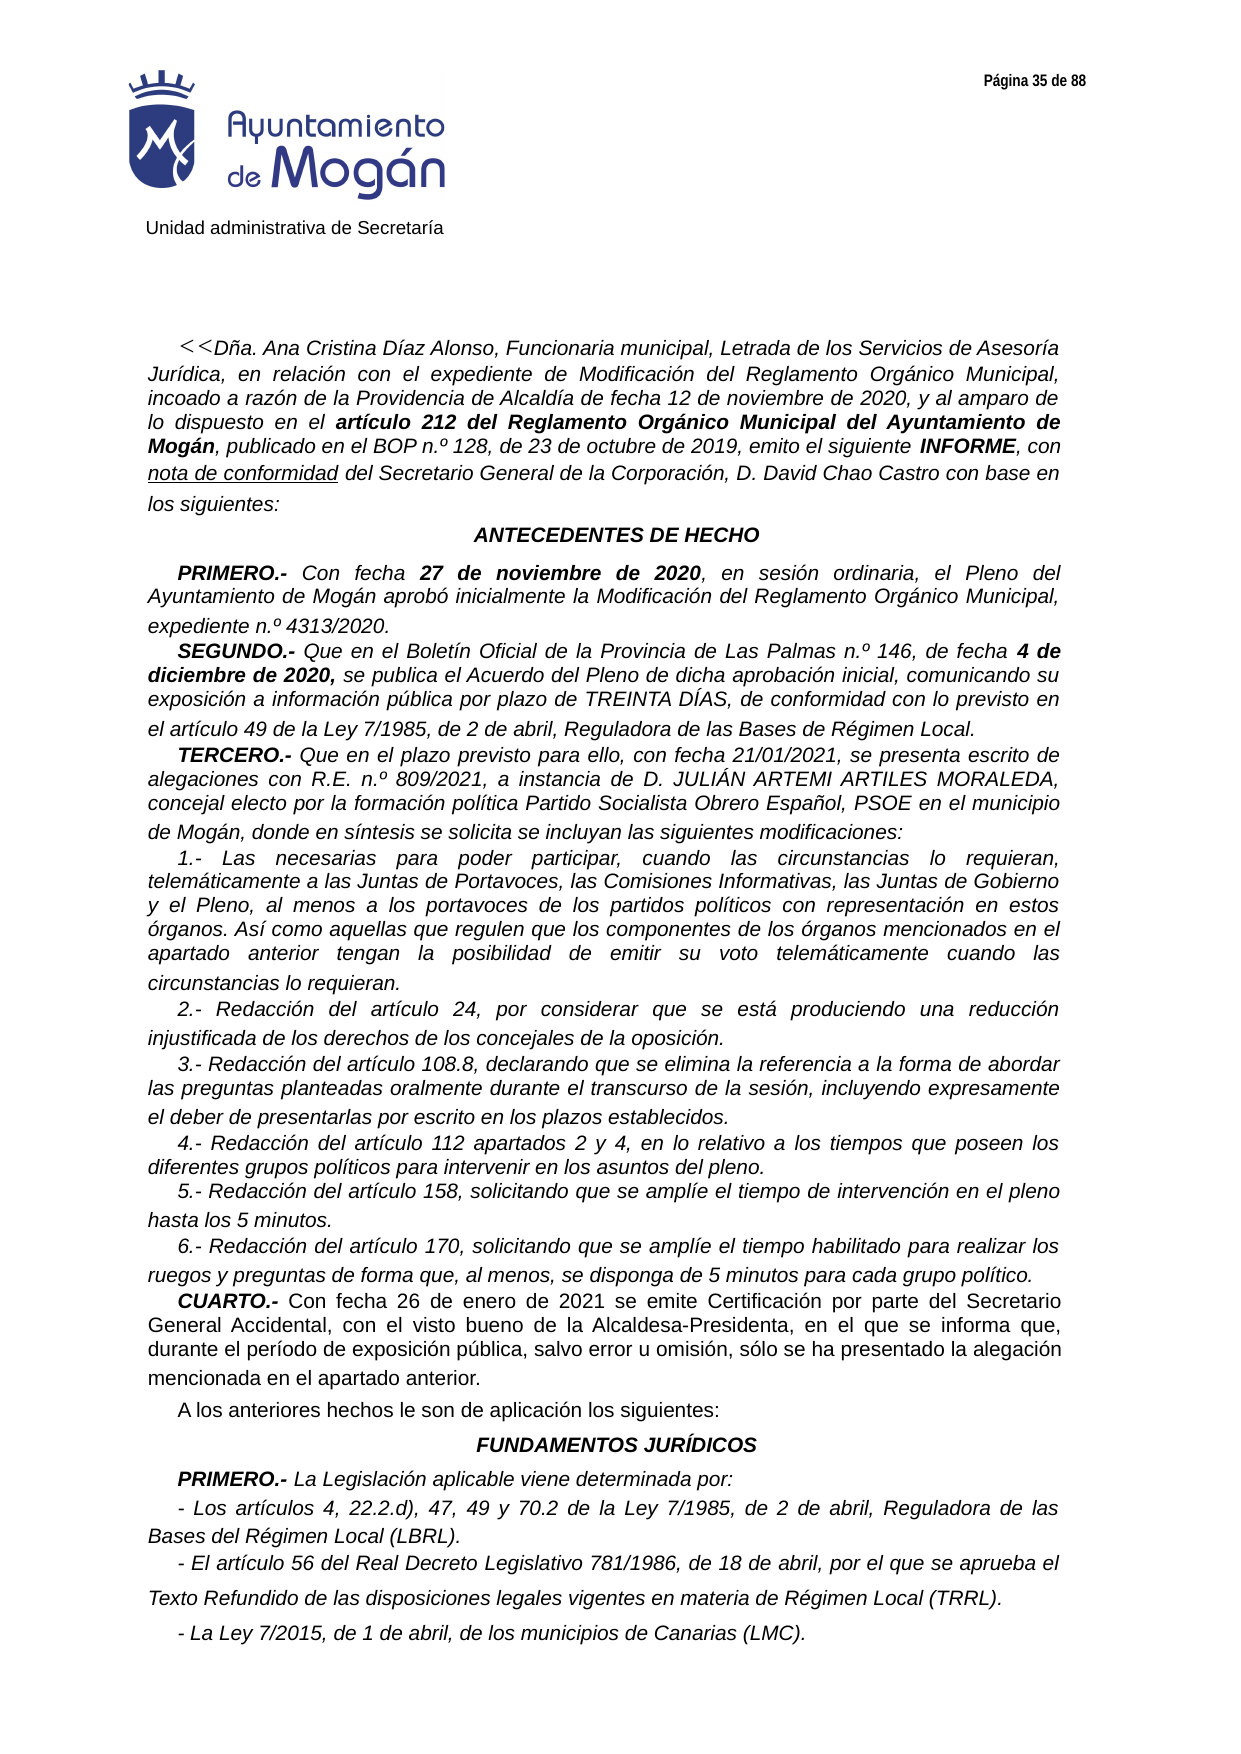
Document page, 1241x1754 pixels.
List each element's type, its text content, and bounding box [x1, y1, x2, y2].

text - La Ley 7/2015, de 1 de abril, de los municipios de Canarias (LMC). [148, 1615, 1063, 1647]
text 1.- Las necesarias para poder participar, cuando las circunstancias lo requieran, telemáticamente a las Juntas de Portavoces, las Comisiones Informativas, las Juntas de Gobierno y el Pleno, al menos a los portavoces de los partidos políticos con representación en estos órganos. Así como aquellas que regulen que los componentes de los órganos mencionados en el apartado anterior tengan la posibilidad de emitir su voto telemáticamente cuando las circunstancias lo requieran. [148, 845, 1063, 996]
text 6.- Redacción del artículo 170, solicitando que se amplíe el tiempo habilitado para realizar los ruegos y preguntas de forma que, al menos, se disponga de 5 minutos para cada grupo político. [148, 1233, 1063, 1289]
text 3.- Redacción del artículo 108.8, declarando que se elimina la referencia a la forma de abordar las preguntas planteadas oralmente durante el transcurso de la sesión, incluyendo expresamente el deber de presentarlas por escrito en los plazos establecidos. [148, 1051, 1063, 1131]
text A los anteriores hechos le son de aplicación los siguientes: [148, 1392, 1063, 1423]
text PRIMERO.- La Legislación aplicable viene determinada por: [148, 1463, 1063, 1492]
text 5.- Redacción del artículo 158, solicitando que se amplíe el tiempo de intervención en el pleno hasta los 5 minutos. [148, 1178, 1063, 1233]
text - El artículo 56 del Real Decreto Legislativo 781/1986, de 18 de abril, por el que se aprueba el Texto Refundido de las disposiciones legales vigentes en materia de Régimen Local (TRRL). [148, 1551, 1063, 1611]
text PRIMERO.- Con fecha 27 de noviembre de 2020, en sesión ordinaria, el Pleno del Ayuntamiento de Mogán aprobó inicialmente la Modificación del Reglamento Orgánico Municipal, expediente n.º 4313/2020. [148, 560, 1063, 639]
text <<Dña. Ana Cristina Díaz Alonso, Funcionaria municipal, Letrada de los Servicios de Asesoría Jurídica, en relación con el expediente de Modificación del Reglamento Orgánico Municipal, incoado a razón de la Providencia de Alcaldía de fecha 12 de noviembre de 2020, y al amparo de lo dispuesto en el artículo 212 del Reglamento Orgánico Municipal del Ayuntamiento de Mogán, publicado en el BOP n.º 128, de 23 de octubre de 2019, emito el siguiente INFORME, con nota de conformidad del Secretario General de la Corporación, D. David Chao Castro con base en los siguientes: [148, 331, 1063, 517]
text CUARTO.- Con fecha 26 de enero de 2021 se emite Certificación por parte del Secretario General Accidental, con el visto bueno de la Alcaldesa-Presidenta, en el que se informa que, durante el período de exposición pública, salvo error u omisión, sólo se ha presentado la alegación mencionada en el apartado anterior. [148, 1289, 1063, 1392]
text FUNDAMENTOS JURÍDICOS [148, 1427, 1063, 1458]
picture [128, 70, 445, 206]
text 2.- Redacción del artículo 24, por considerar que se está produciendo una reducción injustificada de los derechos de los concejales de la oposición. [148, 996, 1063, 1051]
text 4.- Redacción del artículo 112 apartados 2 y 4, en lo relativo a los tiempos que poseen los diferentes grupos políticos para intervenir en los asuntos del pleno. [148, 1131, 1063, 1178]
text ANTECEDENTES DE HECHO [148, 517, 1063, 548]
text TERCERO.- Que en el plazo previsto para ello, con fecha 21/01/2021, se presenta escrito de alegaciones con R.E. n.º 809/2021, a instancia de D. JULIÁN ARTEMI ARTILES MORALEDA, concejal electo por la formación política Partido Socialista Obrero Español, PSOE en el municipio de Mogán, donde en síntesis se solicita se incluyan las siguientes modificaciones: [148, 742, 1063, 845]
text SEGUNDO.- Que en el Boletín Oficial de la Provincia de Las Palmas n.º 146, de fecha 4 de diciembre de 2020, se publica el Acuerdo del Pleno de dicha aprobación inicial, comunicando su exposición a información pública por plazo de TREINTA DÍAS, de conformidad con lo previsto en el artículo 49 de la Ley 7/1985, de 2 de abril, Reguladora de las Bases de Régimen Local. [148, 639, 1063, 742]
text - Los artículos 4, 22.2.d), 47, 49 y 70.2 de la Ley 7/1985, de 2 de abril, Reguladora de las Bases del Régimen Local (LBRL). [148, 1496, 1063, 1548]
